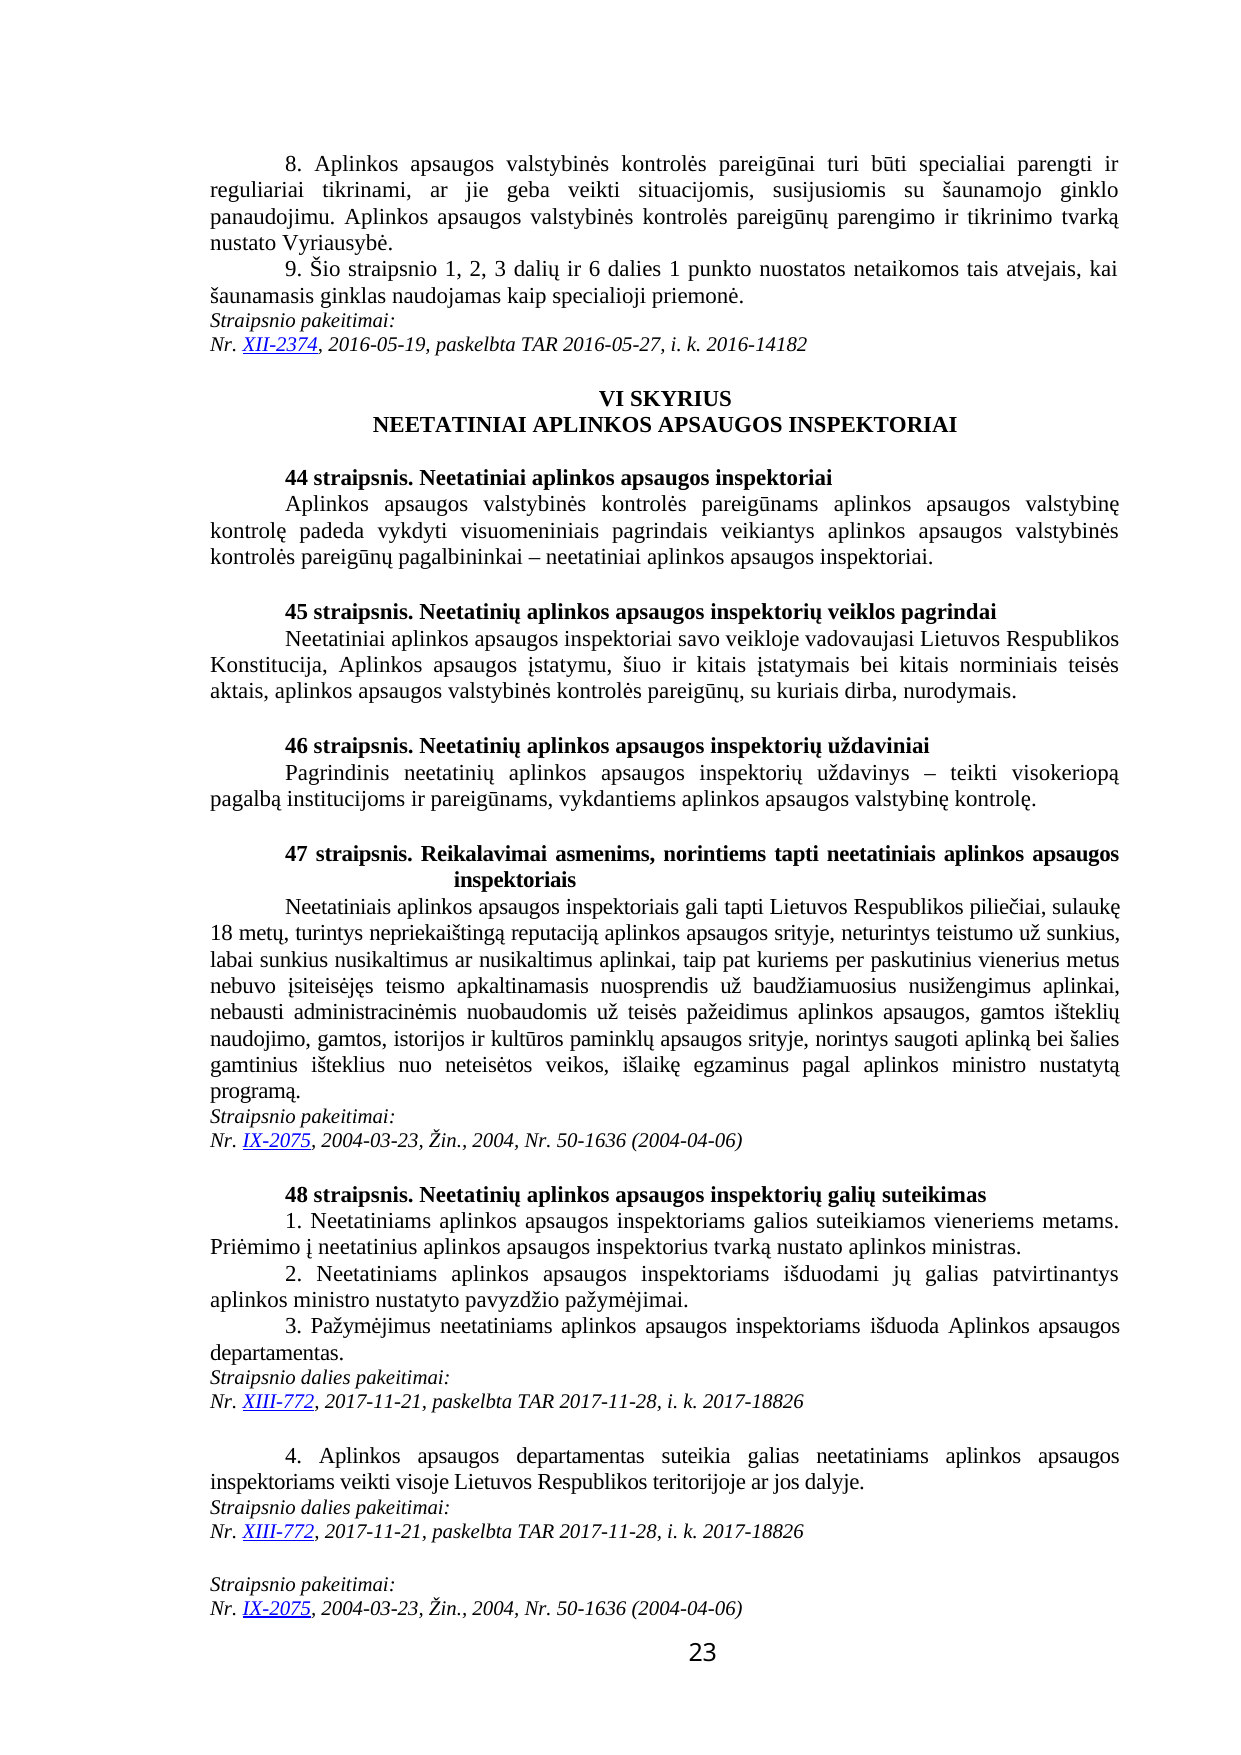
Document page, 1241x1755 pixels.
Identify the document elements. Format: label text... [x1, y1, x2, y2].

text 4. Aplinkos apsaugos departamentas suteikia galias neetatiniams aplinkos apsaugos inspektoriams veikti visoje Lietuvos Respublikos teritorijoje ar jos dalyje. [210, 1442, 1120, 1495]
text Straipsnio dalies pakeitimai: [210, 1365, 1120, 1389]
text 46 straipsnis. Neetatinių aplinkos apsaugos inspektorių uždaviniai [210, 732, 1120, 759]
text Nr. XIII-772, 2017-11-21, paskelbta TAR 2017-11-28, i. k. 2017-18826 [210, 1389, 1120, 1413]
text Straipsnio pakeitimai: [210, 1572, 1120, 1596]
text 9. Šio straipsnio 1, 2, 3 dalių ir 6 dalies 1 punkto nuostatos netaikomos tais atvejais, kai šaunamasis ginklas naudojamas kaip specialioji priemonė. [210, 255, 1120, 308]
text Straipsnio dalies pakeitimai: [210, 1495, 1120, 1519]
text Straipsnio pakeitimai: [210, 308, 1120, 332]
text Nr. IX-2075, 2004-03-23, Žin., 2004, Nr. 50-1636 (2004-04-06) [210, 1596, 1120, 1620]
text NEETATINIAI APLINKOS APSAUGOS INSPEKTORIAI [210, 411, 1120, 438]
text 2. Neetatiniams aplinkos apsaugos inspektoriams išduodami jų galias patvirtinantys aplinkos ministro nustatyto pavyzdžio pažymėjimai. [210, 1260, 1120, 1312]
text Neetatiniais aplinkos apsaugos inspektoriais gali tapti Lietuvos Respublikos piliečiai, sulaukę 18 metų, turintys nepriekaištingą reputaciją aplinkos apsaugos srityje, neturintys teistumo už sunkius, labai sunkius nusikaltimus ar nusikaltimus aplinkai, taip pat kuriems per paskutinius vienerius metus nebuvo įsiteisėjęs teismo apkaltinamasis nuosprendis už baudžiamuosius nusižengimus aplinkai, nebausti administracinėmis nuobaudomis už teisės pažeidimus aplinkos apsaugos, gamtos išteklių naudojimo, gamtos, istorijos ir kultūros paminklų apsaugos srityje, norintys saugoti aplinką bei šalies gamtinius išteklius nuo neteisėtos veikos, išlaikę egzaminus pagal aplinkos ministro nustatytą programą. [210, 893, 1120, 1104]
text Aplinkos apsaugos valstybinės kontrolės pareigūnams aplinkos apsaugos valstybinę kontrolę padeda vykdyti visuomeniniais pagrindais veikiantys aplinkos apsaugos valstybinės kontrolės pareigūnų pagalbininkai – neetatiniai aplinkos apsaugos inspektoriai. [210, 490, 1120, 569]
text 1. Neetatiniams aplinkos apsaugos inspektoriams galios suteikiamos vieneriems metams. Priėmimo į neetatinius aplinkos apsaugos inspektorius tvarką nustato aplinkos ministras. [210, 1207, 1120, 1260]
text 47 straipsnis. Reikalavimai asmenims, norintiems tapti neetatiniais aplinkos apsaugos inspektoriais [285, 840, 1120, 893]
text 3. Pažymėjimus neetatiniams aplinkos apsaugos inspektoriams išduoda Aplinkos apsaugos departamentas. [210, 1312, 1120, 1365]
text 8. Aplinkos apsaugos valstybinės kontrolės pareigūnai turi būti specialiai parengti ir reguliariai tikrinami, ar jie geba veikti situacijomis, susijusiomis su šaunamojo ginklo panaudojimu. Aplinkos apsaugos valstybinės kontrolės pareigūnų parengimo ir tikrinimo tvarką nustato Vyriausybė. [210, 150, 1120, 255]
text Pagrindinis neetatinių aplinkos apsaugos inspektorių uždavinys – teikti visokeriopą pagalbą institucijoms ir pareigūnams, vykdantiems aplinkos apsaugos valstybinę kontrolę. [210, 759, 1120, 811]
text 45 straipsnis. Neetatinių aplinkos apsaugos inspektorių veiklos pagrindai [210, 598, 1120, 624]
text Neetatiniai aplinkos apsaugos inspektoriai savo veikloje vadovaujasi Lietuvos Respublikos Konstitucija, Aplinkos apsaugos įstatymu, šiuo ir kitais įstatymais bei kitais norminiais teisės aktais, aplinkos apsaugos valstybinės kontrolės pareigūnų, su kuriais dirba, nurodymais. [210, 624, 1120, 704]
text 44 straipsnis. Neetatiniai aplinkos apsaugos inspektoriai [210, 464, 1120, 490]
text VI SKYRIUS [210, 385, 1120, 411]
text Nr. XIII-772, 2017-11-21, paskelbta TAR 2017-11-28, i. k. 2017-18826 [210, 1519, 1120, 1543]
text Nr. IX-2075, 2004-03-23, Žin., 2004, Nr. 50-1636 (2004-04-06) [210, 1128, 1120, 1152]
text Nr. XII-2374, 2016-05-19, paskelbta TAR 2016-05-27, i. k. 2016-14182 [210, 332, 1120, 356]
text 48 straipsnis. Neetatinių aplinkos apsaugos inspektorių galių suteikimas [210, 1181, 1120, 1207]
text Straipsnio pakeitimai: [210, 1104, 1120, 1128]
